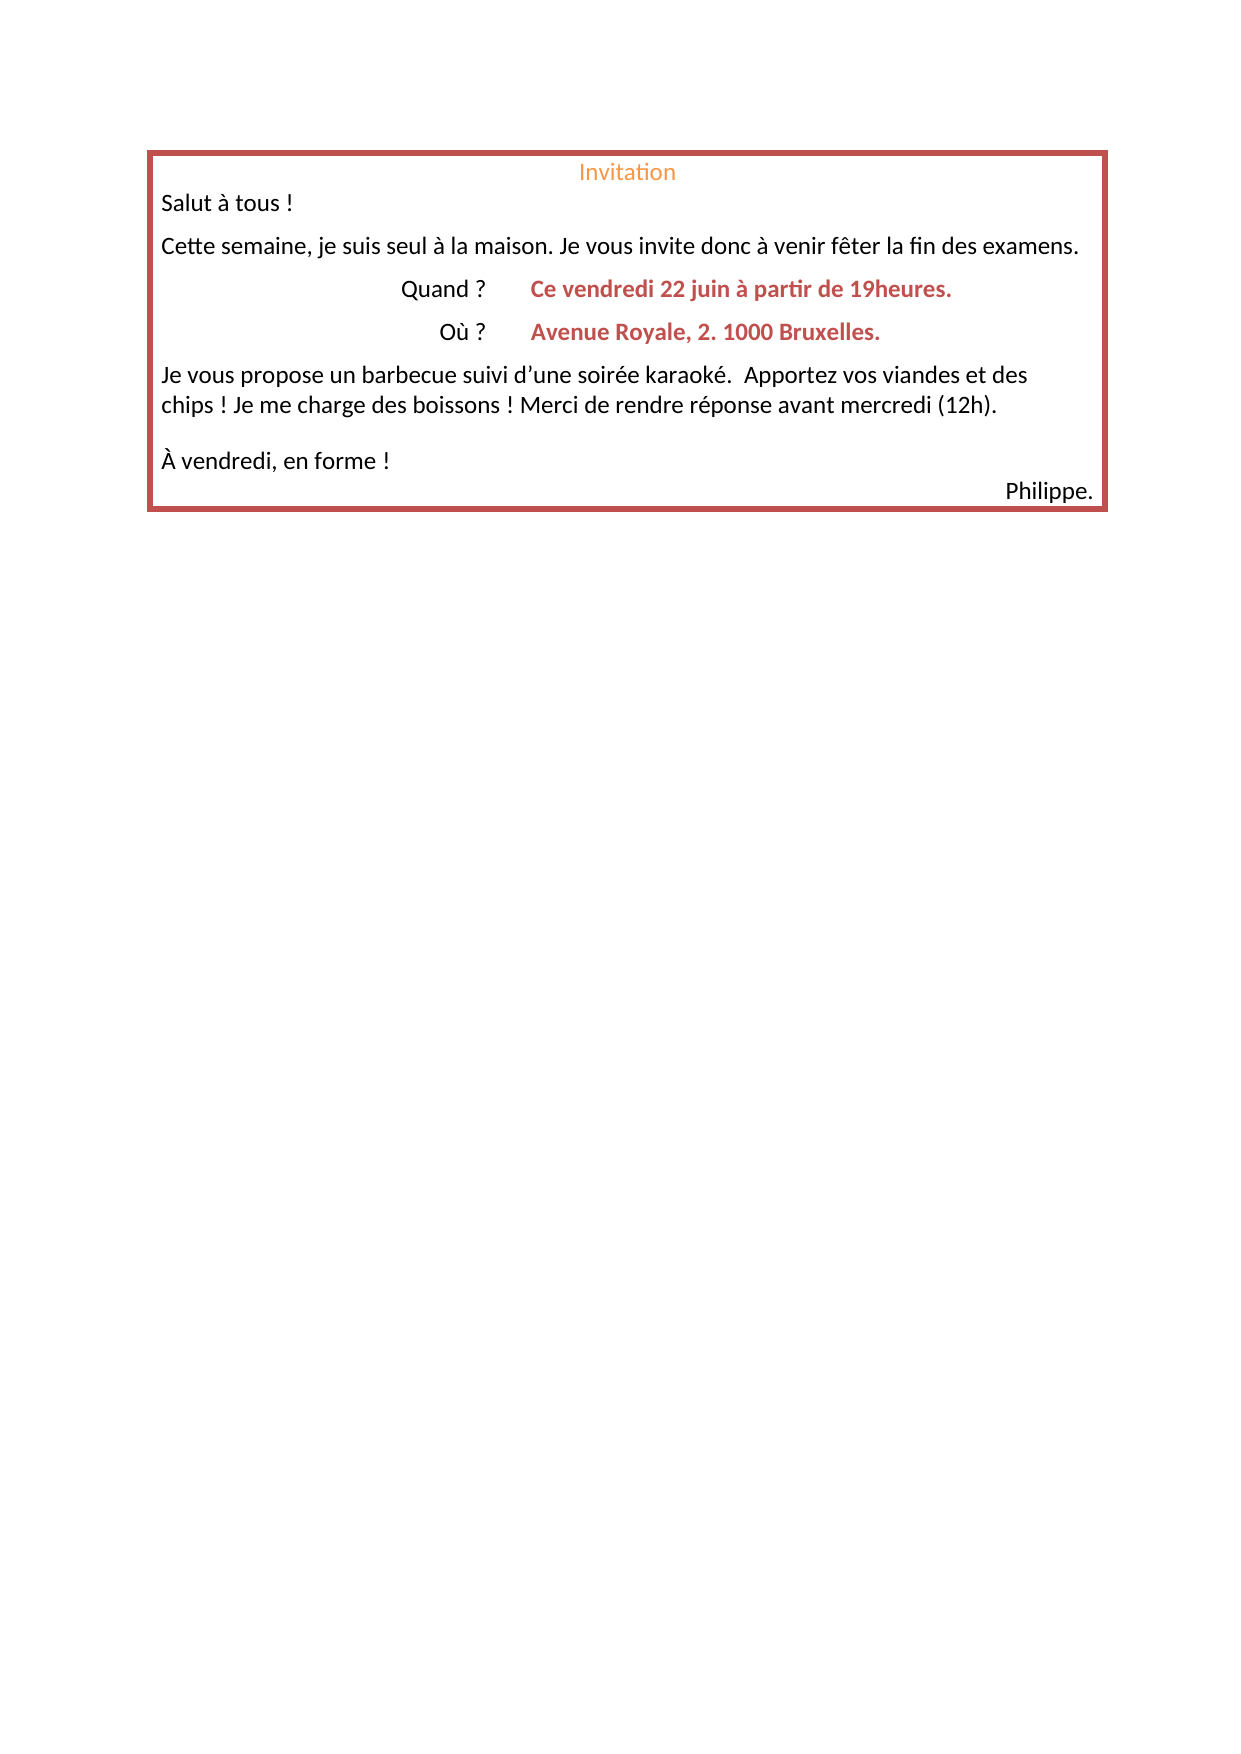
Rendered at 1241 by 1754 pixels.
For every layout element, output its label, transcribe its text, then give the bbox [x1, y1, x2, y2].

table_header Invitation Salut à tous ! Cette semaine, je suis seul à la maison. Je vous invite donc à venir fêter la fin des examens. Quand ? Ce vendredi 22 juin à partir de 19heures. Où ? Avenue Royale, 2. 1000 Bruxelles. Je vous propose un barbecue suivi d’une soirée karaoké. Apportez vos viandes et des chips ! Je me charge des boissons ! Merci de rendre réponse avant mercredi (12h). À vendredi, en forme ! Philippe. [153, 156, 1102, 506]
